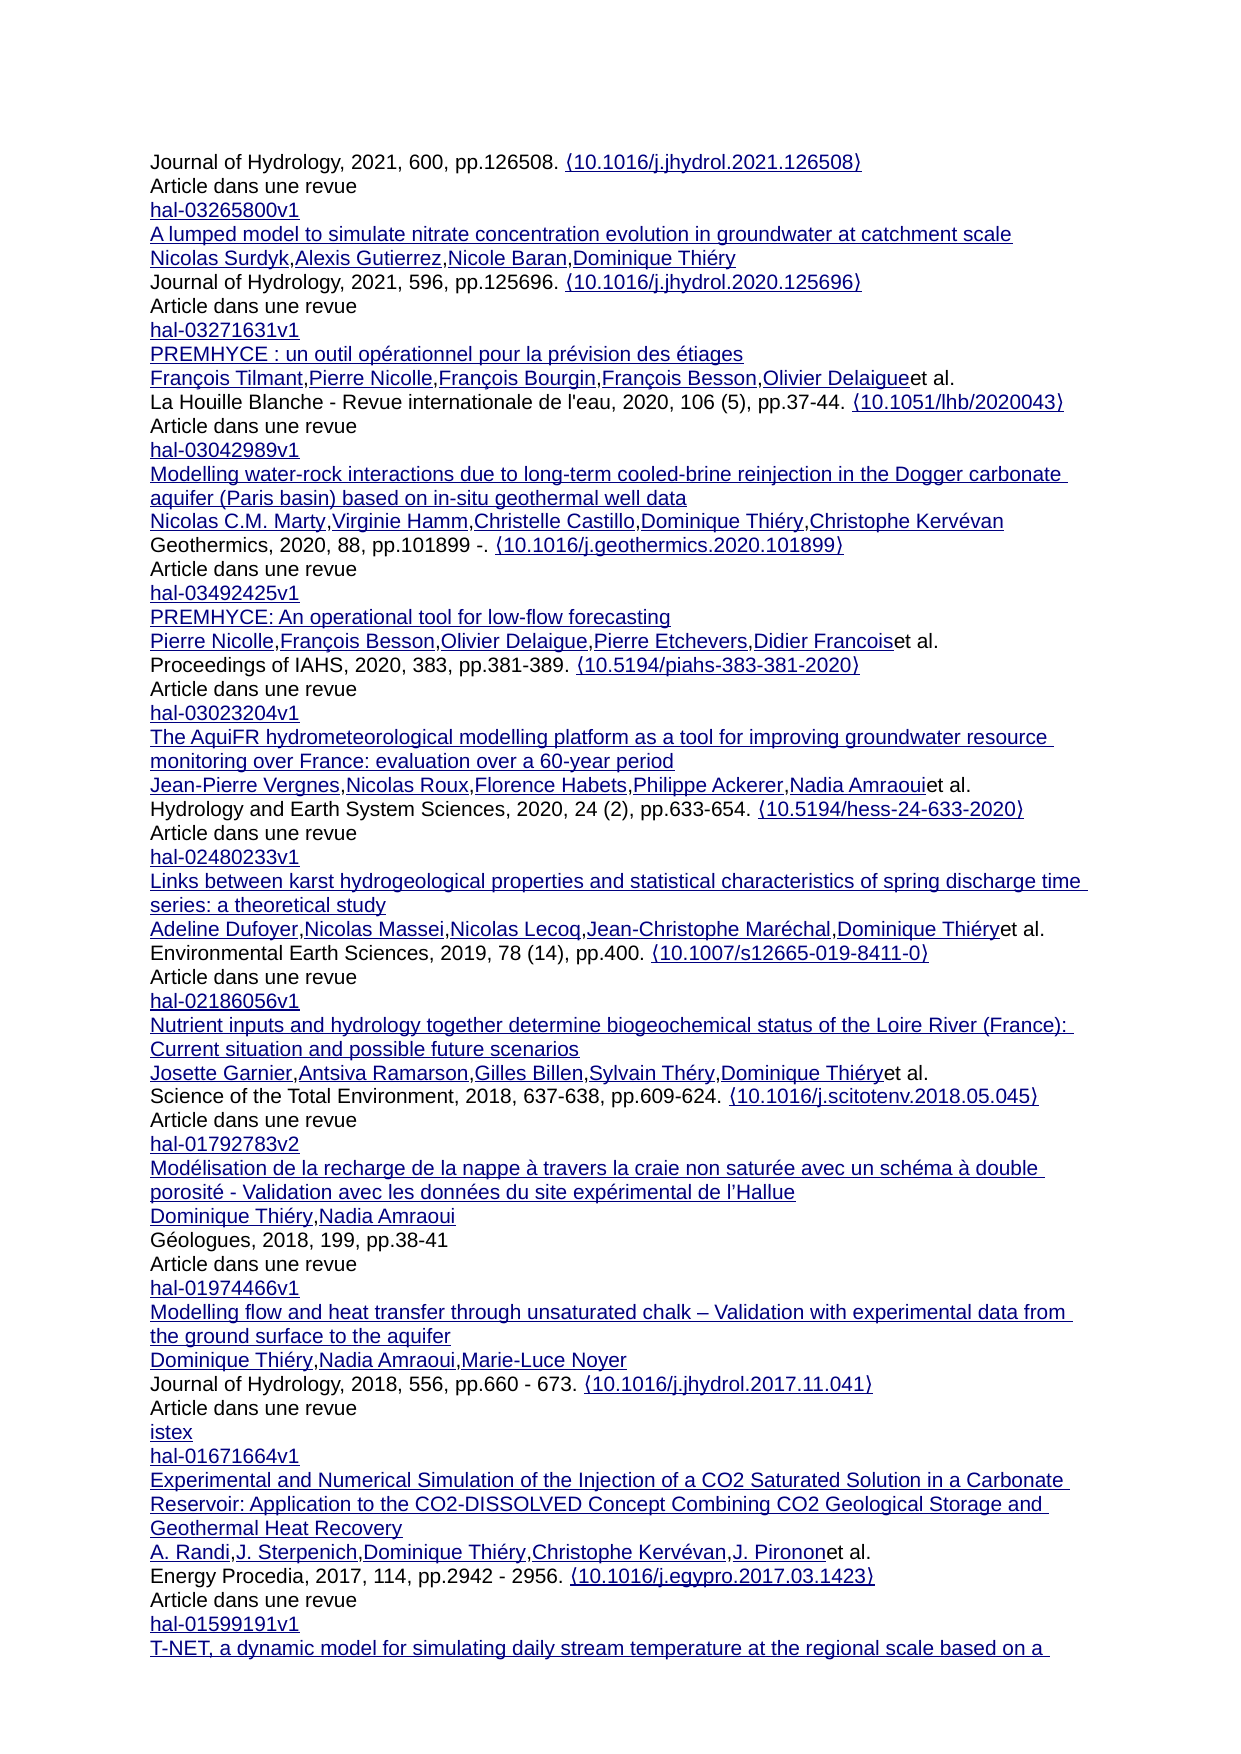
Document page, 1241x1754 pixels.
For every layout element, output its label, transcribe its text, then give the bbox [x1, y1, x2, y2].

table_cell The AquiFR hydrometeorological modelling platform as a tool for improving groundwater resource monitoring over France: evaluation over a 60-year period Jean-Pierre Vergnes,Nicolas Roux,Florence Habets,Philippe Ackerer,Nadia Amraouiet al. Hydrology and Earth System Sciences, 2020, 24 (2), pp.633-654. ⟨10.5194/hess-24-633-2020⟩ Article dans une revue hal-02480233v1 [150, 725, 1090, 869]
table_cell T-NET, a dynamic model for simulating daily stream temperature at the regional scale based on a [150, 1635, 1090, 1659]
table_cell Nutrient inputs and hydrology together determine biogeochemical status of the Loire River (France): Current situation and possible future scenarios Josette Garnier,Antsiva Ramarson,Gilles Billen,Sylvain Théry,Dominique Thiéryet al. Science of the Total Environment, 2018, 637-638, pp.609-624. ⟨10.1016/j.scitotenv.2018.05.045⟩ Article dans une revue hal-01792783v2 [150, 1013, 1090, 1156]
table_cell PREMHYCE: An operational tool for low-flow forecasting Pierre Nicolle,François Besson,Olivier Delaigue,Pierre Etchevers,Didier Francoiset al. Proceedings of IAHS, 2020, 383, pp.381-389. ⟨10.5194/piahs-383-381-2020⟩ Article dans une revue hal-03023204v1 [150, 605, 1090, 725]
table_cell Journal of Hydrology, 2021, 600, pp.126508. ⟨10.1016/j.jhydrol.2021.126508⟩ Article dans une revue hal-03265800v1 [150, 150, 1090, 222]
table_cell Modelling water-rock interactions due to long-term cooled-brine reinjection in the Dogger carbonate aquifer (Paris basin) based on in-situ geothermal well data Nicolas C.M. Marty,Virginie Hamm,Christelle Castillo,Dominique Thiéry,Christophe Kervévan Geothermics, 2020, 88, pp.101899 -. ⟨10.1016/j.geothermics.2020.101899⟩ Article dans une revue hal-03492425v1 [150, 461, 1090, 605]
table_cell A lumped model to simulate nitrate concentration evolution in groundwater at catchment scale Nicolas Surdyk,Alexis Gutierrez,Nicole Baran,Dominique Thiéry Journal of Hydrology, 2021, 596, pp.125696. ⟨10.1016/j.jhydrol.2020.125696⟩ Article dans une revue hal-03271631v1 [150, 222, 1090, 342]
table_cell Experimental and Numerical Simulation of the Injection of a CO2 Saturated Solution in a Carbonate Reservoir: Application to the CO2-DISSOLVED Concept Combining CO2 Geological Storage and Geothermal Heat Recovery A. Randi,J. Sterpenich,Dominique Thiéry,Christophe Kervévan,J. Pirononet al. Energy Procedia, 2017, 114, pp.2942 - 2956. ⟨10.1016/j.egypro.2017.03.1423⟩ Article dans une revue hal-01599191v1 [150, 1468, 1090, 1635]
table_cell Modélisation de la recharge de la nappe à travers la craie non saturée avec un schéma à double porosité - Validation avec les données du site expérimental de l’Hallue Dominique Thiéry,Nadia Amraoui Géologues, 2018, 199, pp.38-41 Article dans une revue hal-01974466v1 [150, 1156, 1090, 1300]
table_cell PREMHYCE : un outil opérationnel pour la prévision des étiages François Tilmant,Pierre Nicolle,François Bourgin,François Besson,Olivier Delaigueet al. La Houille Blanche - Revue internationale de l'eau, 2020, 106 (5), pp.37-44. ⟨10.1051/lhb/2020043⟩ Article dans une revue hal-03042989v1 [150, 342, 1090, 461]
table_cell Modelling flow and heat transfer through unsaturated chalk – Validation with experimental data from the ground surface to the aquifer Dominique Thiéry,Nadia Amraoui,Marie-Luce Noyer Journal of Hydrology, 2018, 556, pp.660 - 673. ⟨10.1016/j.jhydrol.2017.11.041⟩ Article dans une revue istex hal-01671664v1 [150, 1300, 1090, 1468]
table_cell Links between karst hydrogeological properties and statistical characteristics of spring discharge time series: a theoretical study Adeline Dufoyer,Nicolas Massei,Nicolas Lecoq,Jean-Christophe Maréchal,Dominique Thiéryet al. Environmental Earth Sciences, 2019, 78 (14), pp.400. ⟨10.1007/s12665-019-8411-0⟩ Article dans une revue hal-02186056v1 [150, 869, 1090, 1012]
